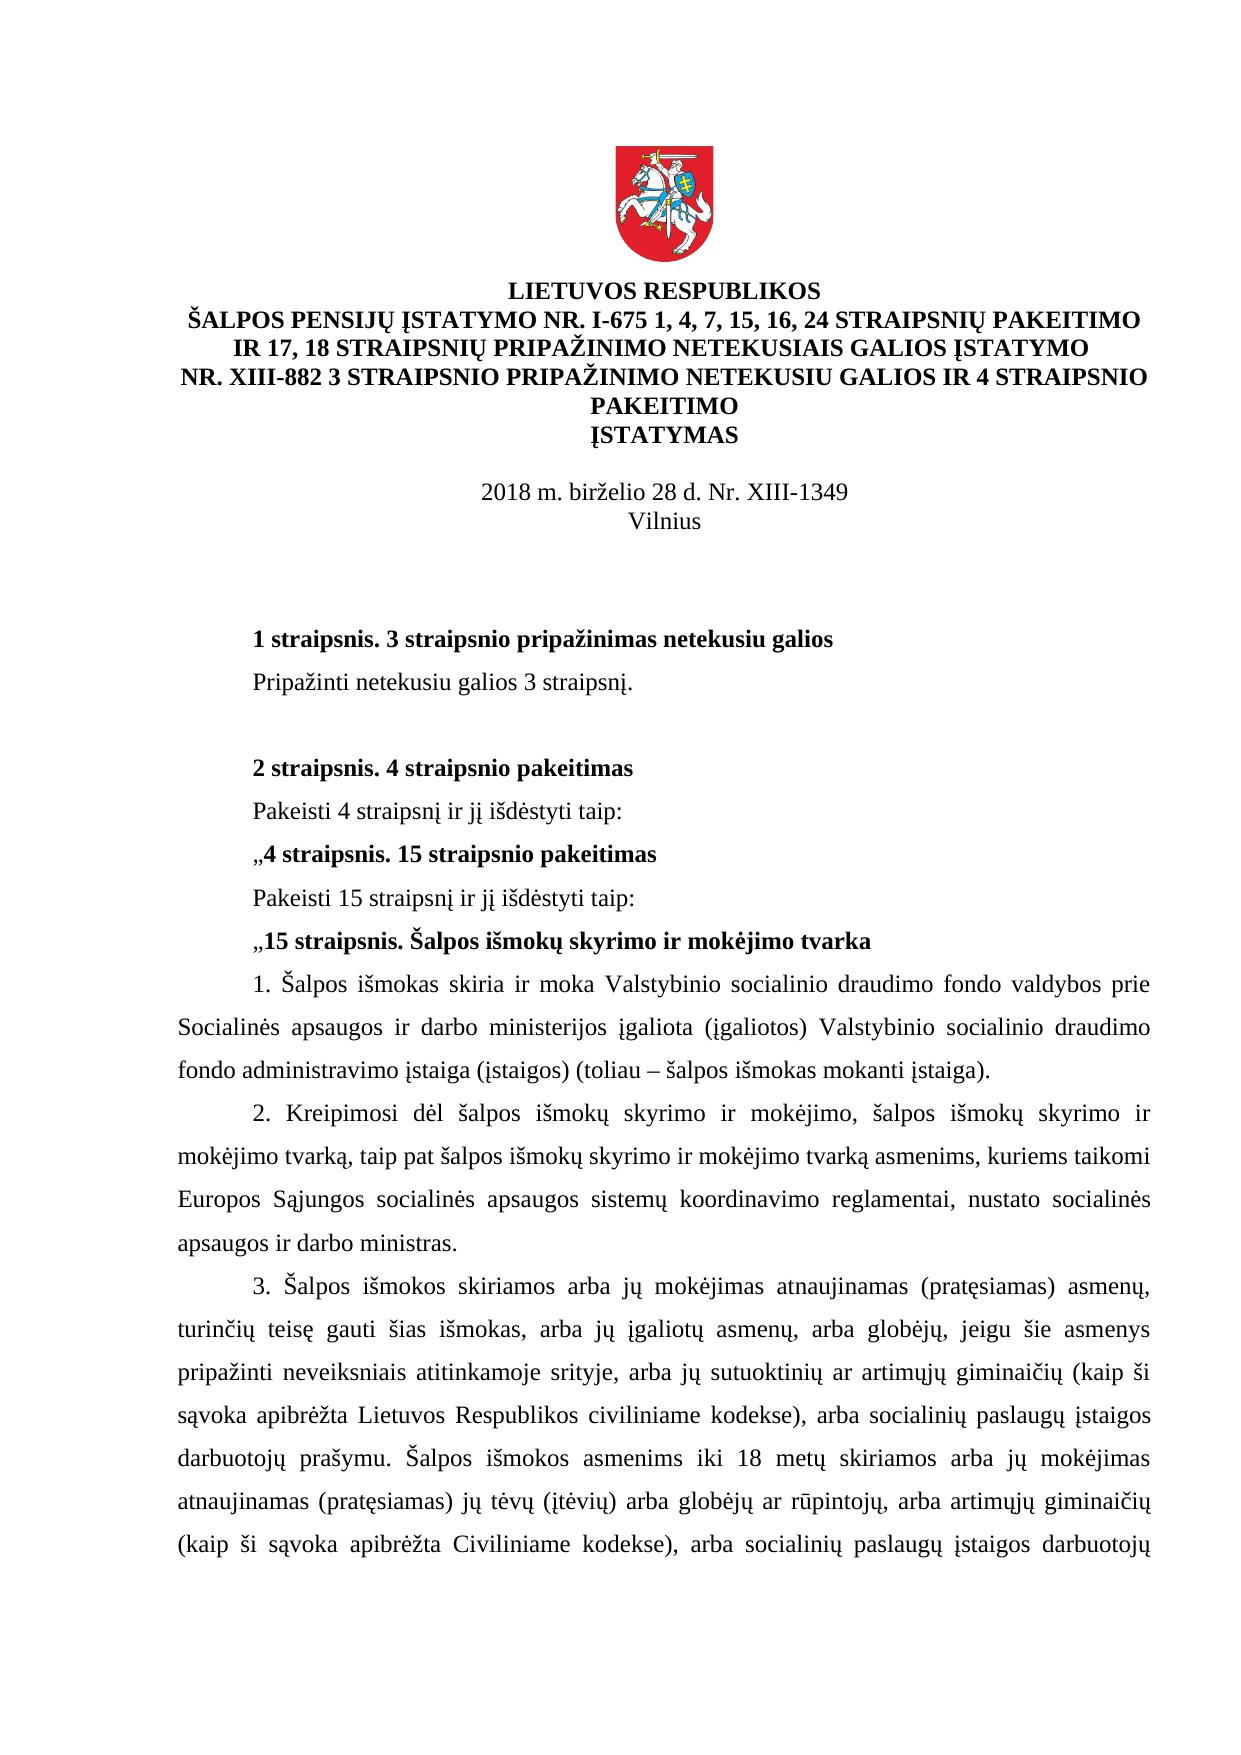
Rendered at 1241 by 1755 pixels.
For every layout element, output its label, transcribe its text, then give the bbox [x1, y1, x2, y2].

text 2 straipsnis. 4 straipsnio pakeitimas [177, 753, 1152, 782]
text Vilnius [177, 506, 1152, 535]
text Pakeisti 4 straipsnį ir jį išdėstyti taip: [177, 796, 1152, 825]
text 1. Šalpos išmokas skiria ir moka Valstybinio socialinio draudimo fondo valdybos prie Socialinės apsaugos ir darbo ministerijos įgaliota (įgaliotos) Valstybinio socialinio draudimo fondo administravimo įstaiga (įstaigos) (toliau – šalpos išmokas mokanti įstaiga). [177, 969, 1152, 1084]
text 3. Šalpos išmokos skiriamos arba jų mokėjimas atnaujinamas (pratęsiamas) asmenų, turinčių teisę gauti šias išmokas, arba jų įgaliotų asmenų, arba globėjų, jeigu šie asmenys pripažinti neveiksniais atitinkamoje srityje, arba jų sutuoktinių ar artimųjų giminaičių (kaip ši sąvoka apibrėžta Lietuvos Respublikos civiliniame kodekse), arba socialinių paslaugų įstaigos darbuotojų prašymu. Šalpos išmokos asmenims iki 18 metų skiriamos arba jų mokėjimas atnaujinamas (pratęsiamas) jų tėvų (įtėvių) arba globėjų ar rūpintojų, arba artimųjų giminaičių (kaip ši sąvoka apibrėžta Civiliniame kodekse), arba socialinių paslaugų įstaigos darbuotojų [177, 1271, 1152, 1558]
text Pakeisti 15 straipsnį ir jį išdėstyti taip: [177, 883, 1152, 911]
text 2018 m. birželio 28 d. Nr. XIII-1349 [177, 477, 1152, 506]
text ĮSTATYMAS [177, 420, 1152, 448]
text 1 straipsnis. 3 straipsnio pripažinimas netekusiu galios [177, 624, 1152, 653]
text „15 straipsnis. Šalpos išmokų skyrimo ir mokėjimo tvarka [177, 926, 1152, 954]
text „4 straipsnis. 15 straipsnio pakeitimas [177, 839, 1152, 868]
text LIETUVOS RESPUBLIKOS [177, 276, 1152, 305]
text ŠALPOS PENSIJŲ ĮSTATYMO NR. I-675 1, 4, 7, 15, 16, 24 STRAIPSNIŲ PAKEITIMO IR 17, 18 STRAIPSNIŲ PRIPAŽINIMO NETEKUSIAIS GALIOS ĮSTATYMO NR. XIII-882 3 STRAIPSNIO PRIPAŽINIMO NETEKUSIU GALIOS IR 4 STRAIPSNIO PAKEITIMO [177, 305, 1152, 420]
text 2. Kreipimosi dėl šalpos išmokų skyrimo ir mokėjimo, šalpos išmokų skyrimo ir mokėjimo tvarką, taip pat šalpos išmokų skyrimo ir mokėjimo tvarką asmenims, kuriems taikomi Europos Sąjungos socialinės apsaugos sistemų koordinavimo reglamentai, nustato socialinės apsaugos ir darbo ministras. [177, 1098, 1152, 1256]
text Pripažinti netekusiu galios 3 straipsnį. [177, 667, 1152, 696]
